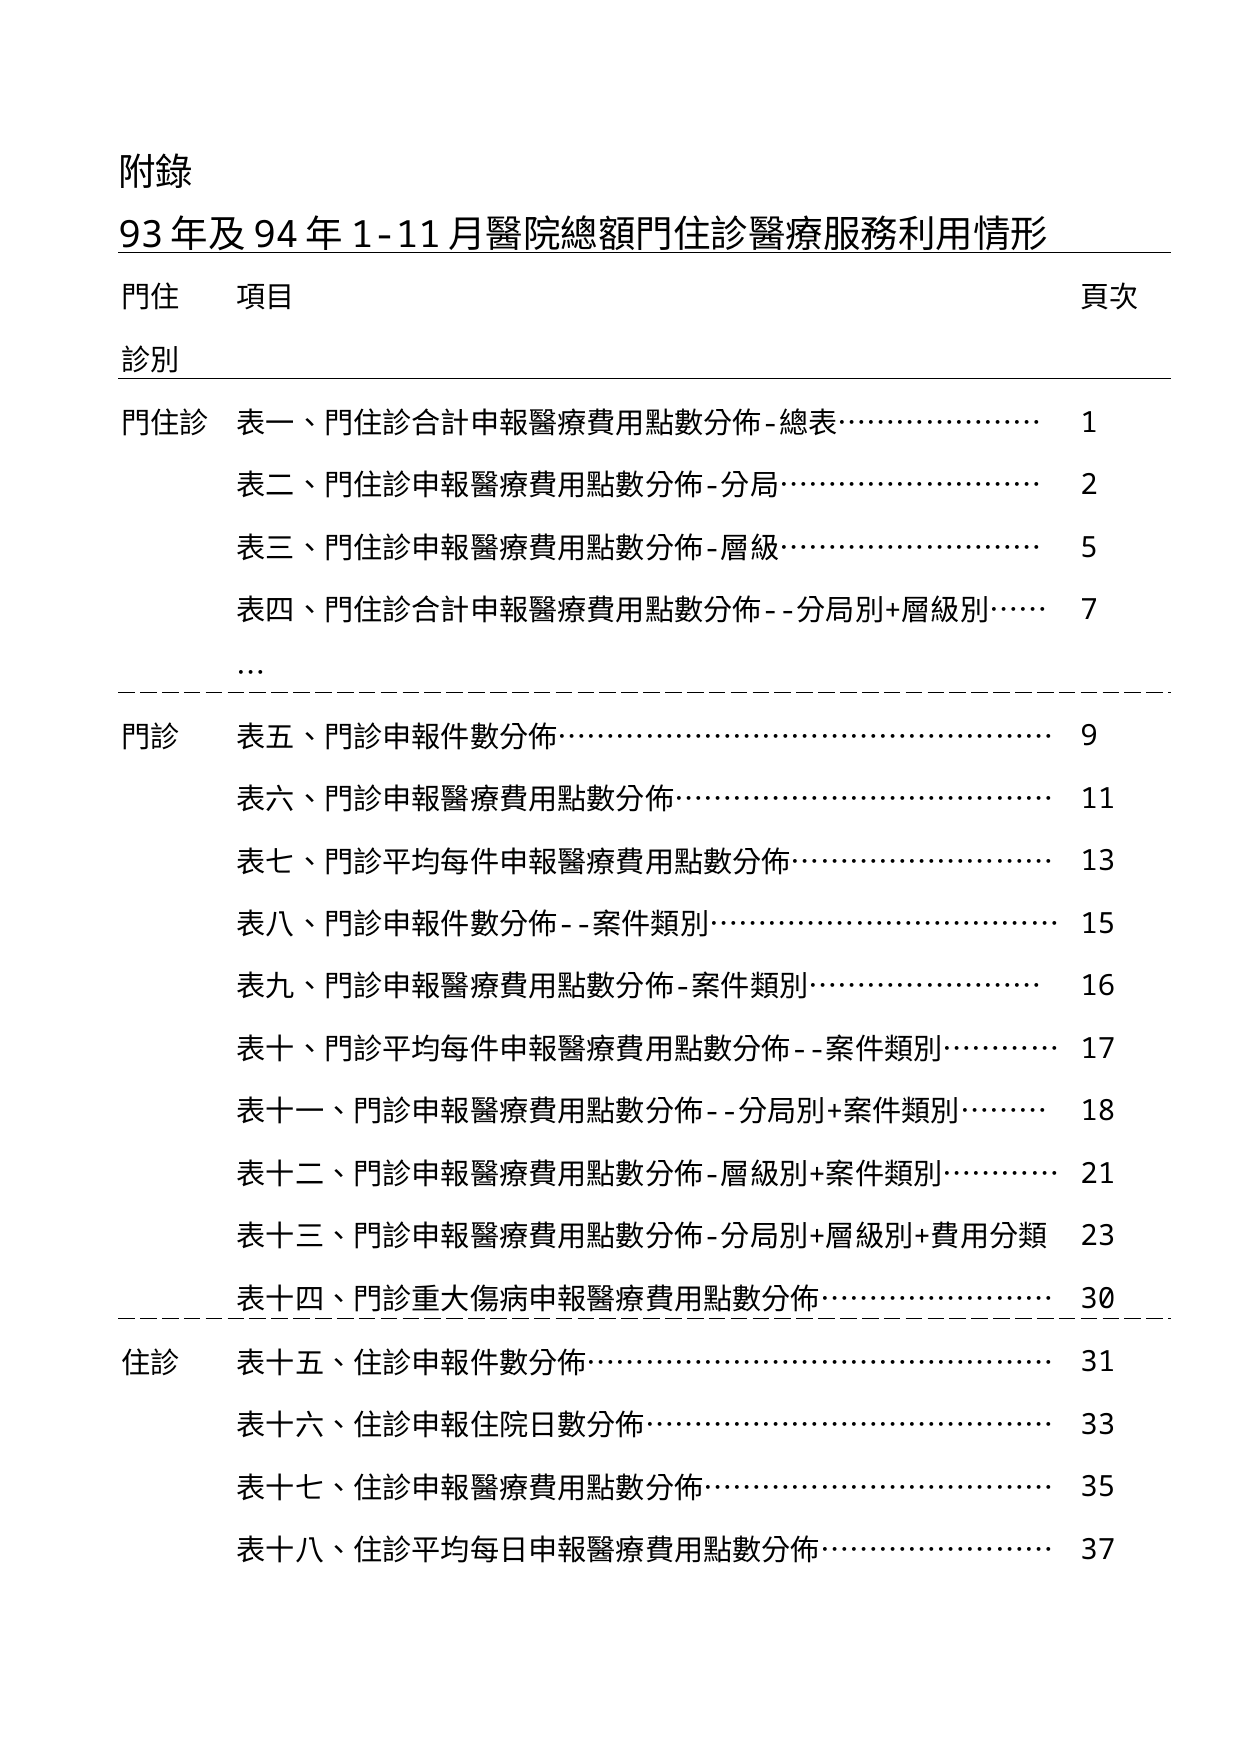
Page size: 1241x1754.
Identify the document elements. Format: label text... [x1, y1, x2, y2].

text 附錄 [118, 127, 1122, 189]
table_cell 表八、門診申報件數分佈--案件類別……………………………… [234, 880, 1077, 943]
table_cell 門診 [118, 692, 233, 755]
table_cell 18 [1077, 1068, 1171, 1130]
table_cell [118, 1068, 233, 1130]
table_cell [118, 567, 233, 692]
table_cell 33 [1077, 1381, 1171, 1444]
table_cell [118, 880, 233, 943]
table_cell 9 [1077, 692, 1171, 755]
table_cell 表十二、門診申報醫療費用點數分佈-層級別+案件類別………… [234, 1130, 1077, 1193]
table_cell 表十七、住診申報醫療費用點數分佈……………………………… [234, 1444, 1077, 1506]
table_cell 11 [1077, 755, 1171, 818]
table_cell 表五、門診申報件數分佈…………………………………………… [234, 692, 1077, 755]
table_cell 7 [1077, 567, 1171, 692]
table_cell 表六、門診申報醫療費用點數分佈………………………………… [234, 755, 1077, 818]
table_cell 30 [1077, 1255, 1171, 1318]
text 93年及94年1-11月醫院總額門住診醫療服務利用情形 [118, 189, 1122, 252]
table_cell 23 [1077, 1193, 1171, 1255]
table_cell 37 [1077, 1506, 1171, 1569]
table_header 門住 診別 [118, 253, 233, 378]
table_cell 17 [1077, 1005, 1171, 1068]
table_cell [118, 1381, 233, 1444]
table_cell 2 [1077, 442, 1171, 504]
table_cell [118, 818, 233, 880]
table_cell 表四、門住診合計申報醫療費用點數分佈--分局別+層級別……… [234, 567, 1077, 692]
table_cell [118, 755, 233, 818]
table_cell 住診 [118, 1318, 233, 1381]
table_cell 1 [1077, 379, 1171, 442]
table_cell 表七、門診平均每件申報醫療費用點數分佈……………………… [234, 818, 1077, 880]
table_cell 表十三、門診申報醫療費用點數分佈-分局別+層級別+費用分類 [234, 1193, 1077, 1255]
table_cell [118, 442, 233, 504]
table_cell [118, 1005, 233, 1068]
table_cell [118, 1130, 233, 1193]
table_cell [118, 1193, 233, 1255]
table_header 頁次 [1077, 253, 1171, 378]
table_cell [118, 1255, 233, 1318]
table_cell 表一、門住診合計申報醫療費用點數分佈-總表………………… [234, 379, 1077, 442]
table_cell [118, 1506, 233, 1569]
table_cell 31 [1077, 1318, 1171, 1381]
table_cell 5 [1077, 504, 1171, 567]
table_cell 表十四、門診重大傷病申報醫療費用點數分佈…………………… [234, 1255, 1077, 1318]
table_cell 表十一、門診申報醫療費用點數分佈--分局別+案件類別……… [234, 1068, 1077, 1130]
table_cell 表三、門住診申報醫療費用點數分佈-層級……………………… [234, 504, 1077, 567]
table_cell 13 [1077, 818, 1171, 880]
table_cell [118, 1444, 233, 1506]
table_cell 表十、門診平均每件申報醫療費用點數分佈--案件類別………… [234, 1005, 1077, 1068]
table_cell [118, 504, 233, 567]
table_cell [118, 943, 233, 1005]
table_cell 35 [1077, 1444, 1171, 1506]
table_cell 門住診 [118, 379, 233, 442]
table_cell 表十五、住診申報件數分佈………………………………………… [234, 1318, 1077, 1381]
table_header 項目 [234, 253, 1077, 378]
table_cell 21 [1077, 1130, 1171, 1193]
table_cell 16 [1077, 943, 1171, 1005]
table_cell 表九、門診申報醫療費用點數分佈-案件類別…………………… [234, 943, 1077, 1005]
table_cell 表十六、住診申報住院日數分佈…………………………………… [234, 1381, 1077, 1444]
table_cell 表二、門住診申報醫療費用點數分佈-分局……………………… [234, 442, 1077, 504]
table_cell 表十八、住診平均每日申報醫療費用點數分佈…………………… [234, 1506, 1077, 1569]
table_cell 15 [1077, 880, 1171, 943]
